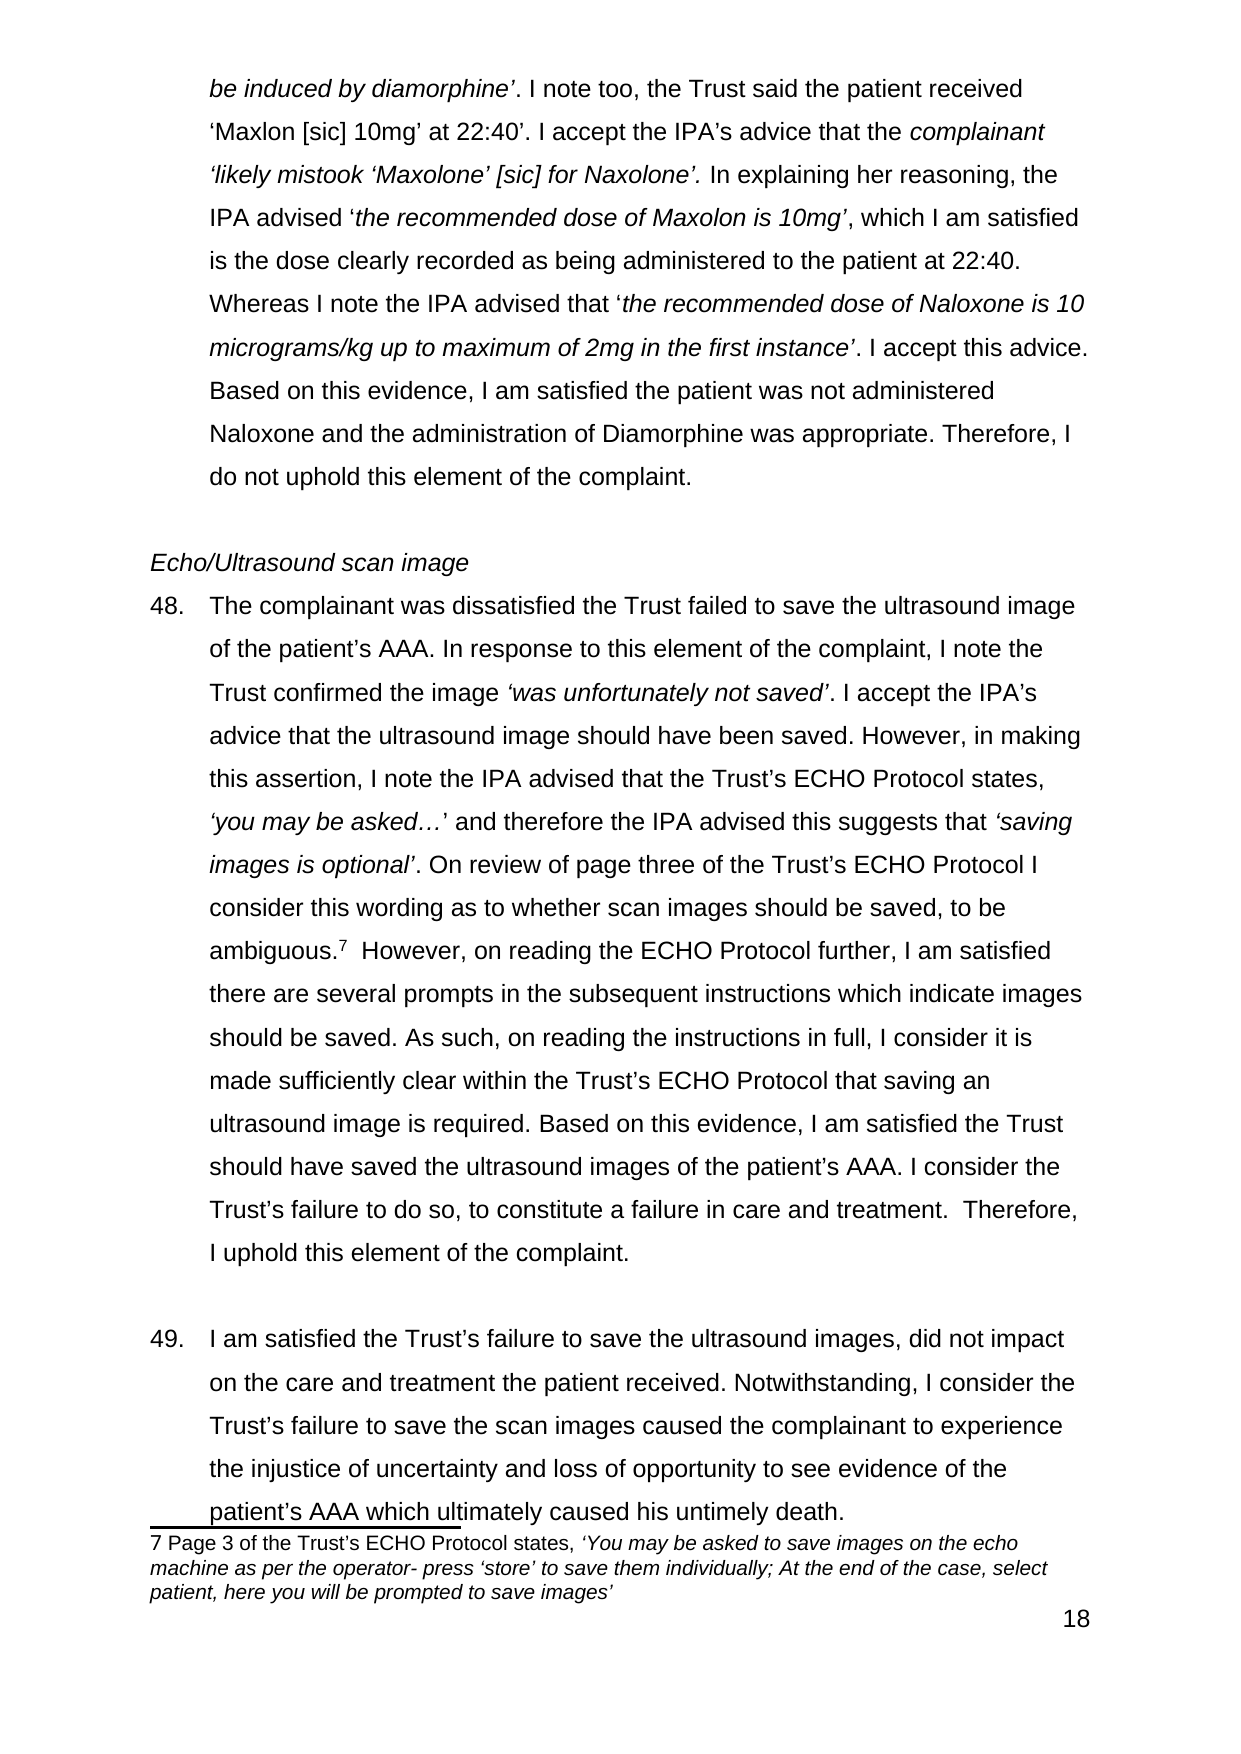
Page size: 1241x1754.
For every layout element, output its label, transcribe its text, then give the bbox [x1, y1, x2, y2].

list Page 3 of the Trust’s ECHO Protocol states, ‘You may be asked to save images on the echo machine as per the operator- press ‘store’ to save them individually; At the end of the case, select patient, here you will be prompted to save images’ [150, 1528, 1090, 1604]
list Echo/Ultrasound scan image [150, 548, 1090, 577]
list I am satisfied the Trust’s failure to save the ultrasound images, did not impact on the care and treatment the patient received. Notwithstanding, I consider the Trust’s failure to save the scan images caused the complainant to experience the injustice of uncertainty and loss of opportunity to see evidence of the patient’s AAA which ultimately caused his untimely death. [150, 1324, 1090, 1526]
list be induced by diamorphine’. I note too, the Trust said the patient received ‘Maxlon [sic] 10mg’ at 22:40’. I accept the IPA’s advice that the complainant ‘likely mistook ‘Maxolone’ [sic] for Naxolone’. In explaining her reasoning, the IPA advised ‘the recommended dose of Maxolon is 10mg’, which I am satisfied is the dose clearly recorded as being administered to the patient at 22:40. Whereas I note the IPA advised that ‘the recommended dose of Naloxone is 10 micrograms/kg up to maximum of 2mg in the first instance’. I accept this advice. Based on this evidence, I am satisfied the patient was not administered Naloxone and the administration of Diamorphine was appropriate. Therefore, I do not uphold this element of the complaint. [150, 74, 1090, 491]
list The complainant was dissatisfied the Trust failed to save the ultrasound image of the patient’s AAA. In response to this element of the complaint, I note the Trust confirmed the image ‘was unfortunately not saved’. I accept the IPA’s advice that the ultrasound image should have been saved. However, in making this assertion, I note the IPA advised that the Trust’s ECHO Protocol states, ‘you may be asked…’ and therefore the IPA advised this suggests that ‘saving images is optional’. On review of page three of the Trust’s ECHO Protocol I consider this wording as to whether scan images should be saved, to be ambiguous. However, on reading the ECHO Protocol further, I am satisfied there are several prompts in the subsequent instructions which indicate images should be saved. As such, on reading the instructions in full, I consider it is made sufficiently clear within the Trust’s ECHO Protocol that saving an ultrasound image is required. Based on this evidence, I am satisfied the Trust should have saved the ultrasound images of the patient’s AAA. I consider the Trust’s failure to do so, to constitute a failure in care and treatment. Therefore, I uphold this element of the complaint. [150, 591, 1090, 1267]
